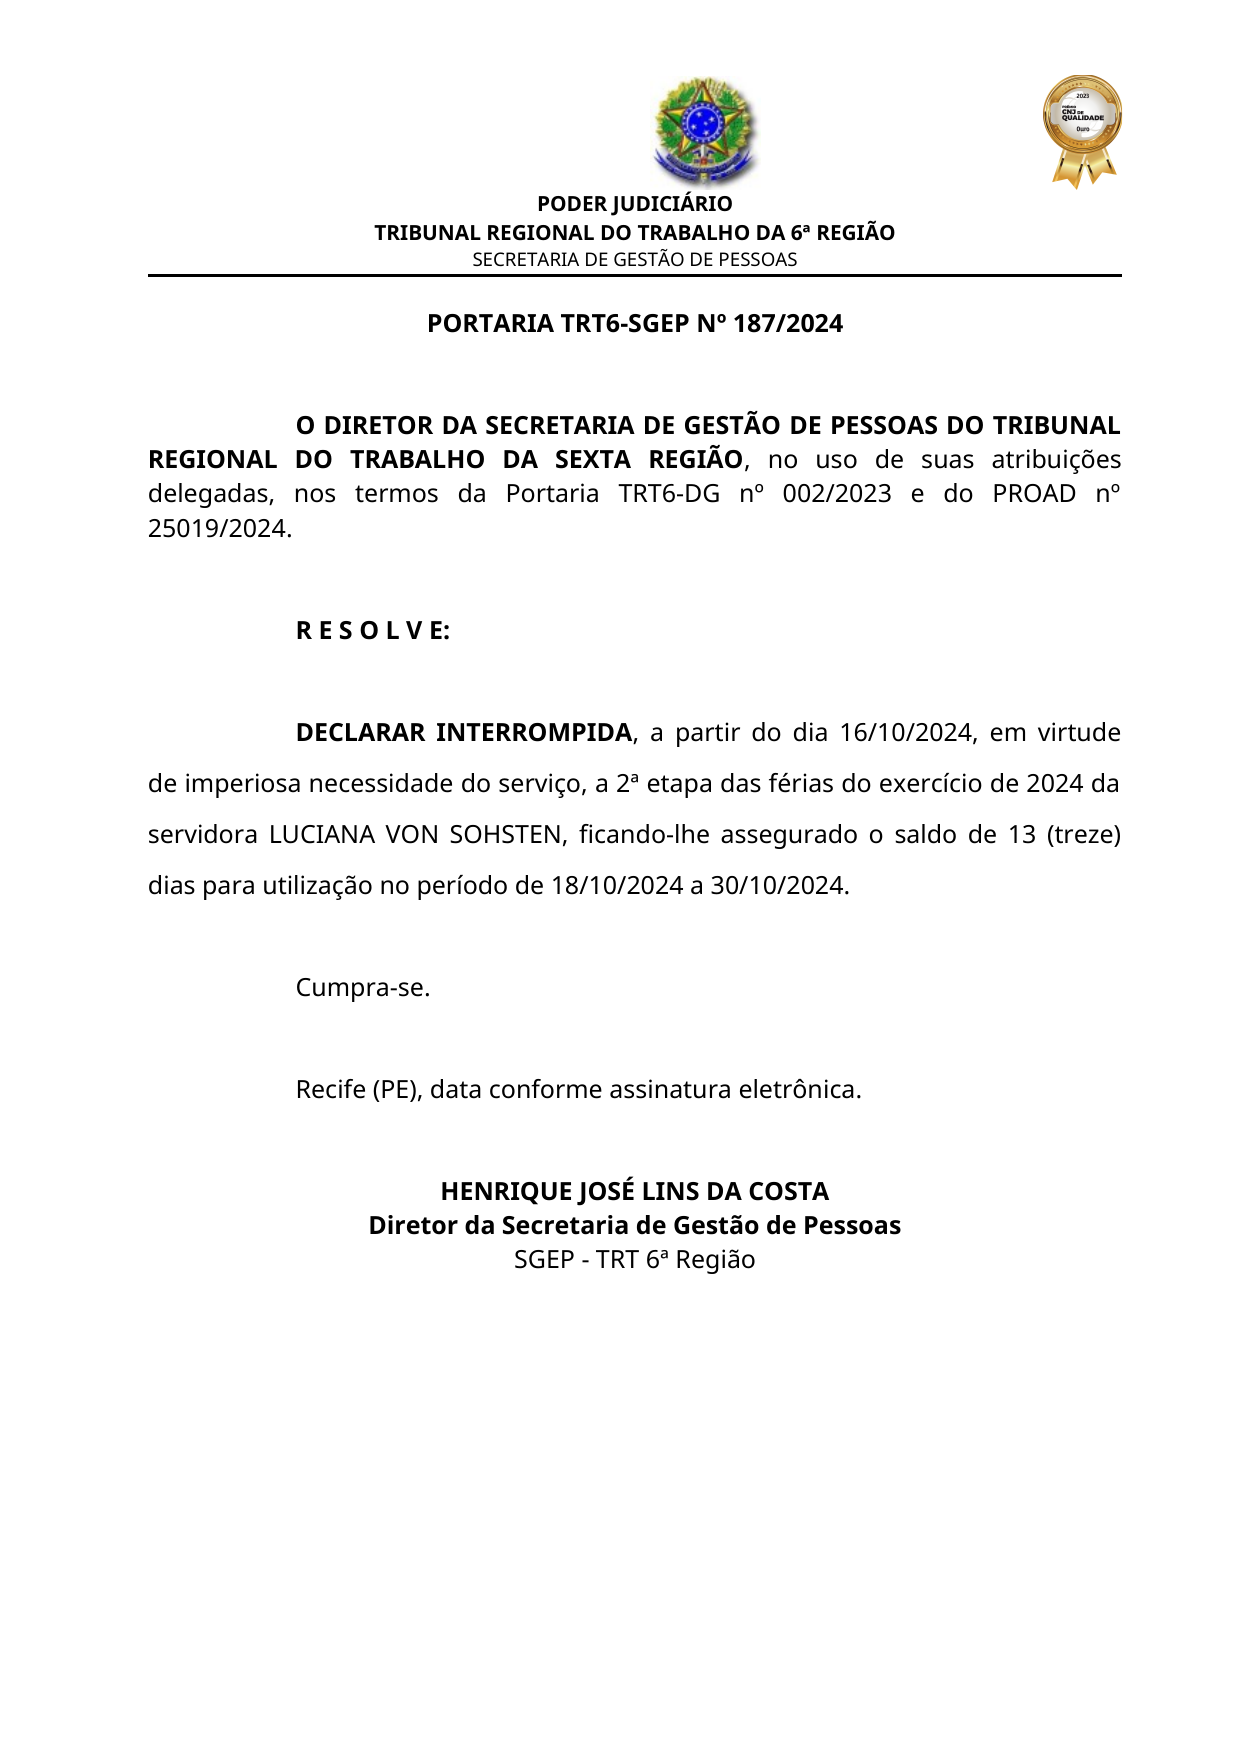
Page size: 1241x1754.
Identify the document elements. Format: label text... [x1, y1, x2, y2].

text PORTARIA TRT6-SGEP Nº 187/2024 [148, 306, 1122, 340]
text Recife (PE), data conforme assinatura eletrônica. [148, 1072, 1122, 1106]
picture [650, 76, 762, 190]
text SGEP - TRT 6ª Região [148, 1242, 1122, 1276]
text HENRIQUE JOSÉ LINS DA COSTA [148, 1174, 1122, 1208]
text O DIRETOR DA SECRETARIA DE GESTÃO DE PESSOAS DO TRIBUNAL REGIONAL DO TRABALHO DA SEXTA REGIÃO, no uso de suas atribuições delegadas, nos termos da Portaria TRT6-DG nº 002/2023 e do PROAD nº 25019/2024. [148, 408, 1122, 544]
text Diretor da Secretaria de Gestão de Pessoas [148, 1208, 1122, 1242]
picture [1043, 75, 1123, 190]
text Cumpra-se. [148, 970, 1122, 1004]
text R E S O L V E: [148, 612, 1122, 646]
text DECLARAR INTERROMPIDA, a partir do dia 16/10/2024, em virtude de imperiosa necessidade do serviço, a 2ª etapa das férias do exercício de 2024 da servidora LUCIANA VON SOHSTEN, ficando-lhe assegurado o saldo de 13 (treze) dias para utilização no período de 18/10/2024 a 30/10/2024. [148, 714, 1122, 902]
